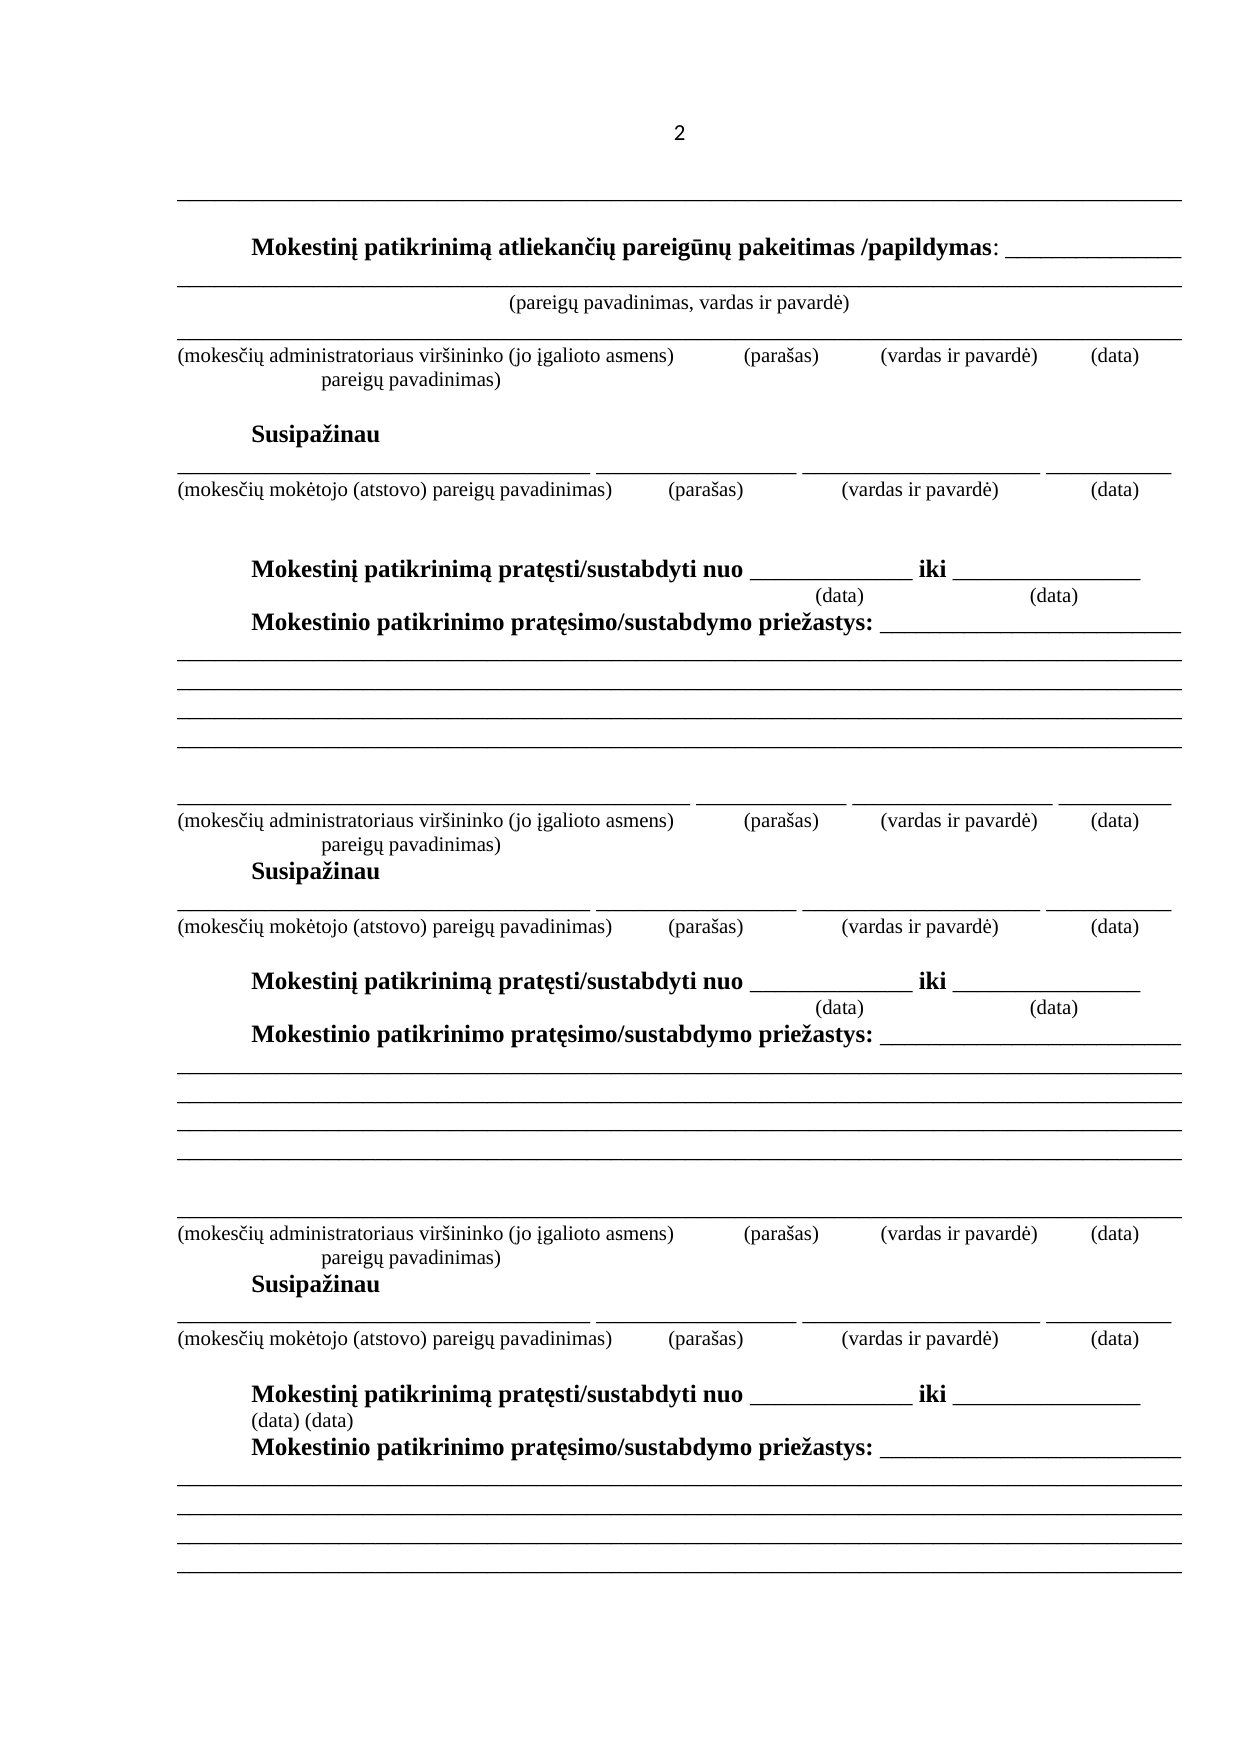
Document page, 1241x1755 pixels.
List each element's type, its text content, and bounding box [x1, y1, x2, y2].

text Mokestinį patikrinimą pratęsti/sustabdyti nuo _____________ iki _______________ [177, 966, 1181, 995]
text _________________________________ ________________ ___________________ __________ [177, 448, 1181, 477]
text (mokesčių administratoriaus viršininko (jo įgalioto asmens) (parašas) (vardas ir pavardė) (data) [177, 343, 1181, 367]
text (mokesčių mokėtojo (atstovo) pareigų pavadinimas) (parašas) (vardas ir pavardė) (data) [177, 477, 1181, 501]
text (mokesčių administratoriaus viršininko (jo įgalioto asmens) (parašas) (vardas ir pavardė) (data) [177, 808, 1181, 832]
text (data) (data) [177, 583, 1181, 607]
text pareigų pavadinimas) [177, 1244, 1181, 1269]
text Susipažinau [177, 856, 1181, 885]
text (data) (data) [177, 995, 1181, 1019]
text (mokesčių administratoriaus viršininko (jo įgalioto asmens) (parašas) (vardas ir pavardė) (data) [177, 1221, 1181, 1244]
text Mokestinį patikrinimą atliekančių pareigūnų pakeitimas /papildymas: [177, 232, 1181, 261]
text Susipažinau [177, 419, 1181, 448]
text (data) (data) [177, 1408, 1181, 1432]
text _________________________________________ ____________ ________________ _________ [177, 779, 1181, 808]
text Mokestinio patikrinimo pratęsimo/sustabdymo priežastys: [177, 607, 1181, 636]
text _________________________________ ________________ ___________________ __________ [177, 1297, 1181, 1326]
text Mokestinio patikrinimo pratęsimo/sustabdymo priežastys: [177, 1019, 1181, 1048]
text Mokestinį patikrinimą pratęsti/sustabdyti nuo _____________ iki _______________ [177, 554, 1181, 583]
text _________________________________ ________________ ___________________ __________ [177, 885, 1181, 914]
text (mokesčių mokėtojo (atstovo) pareigų pavadinimas) (parašas) (vardas ir pavardė) (data) [177, 914, 1181, 938]
text Mokestinį patikrinimą pratęsti/sustabdyti nuo _____________ iki _______________ [177, 1379, 1181, 1408]
text pareigų pavadinimas) [177, 367, 1181, 391]
text Susipažinau [177, 1269, 1181, 1297]
text pareigų pavadinimas) [177, 832, 1181, 856]
text (mokesčių mokėtojo (atstovo) pareigų pavadinimas) (parašas) (vardas ir pavardė) (data) [177, 1326, 1181, 1350]
text (pareigų pavadinimas, vardas ir pavardė) [177, 290, 1181, 314]
text Mokestinio patikrinimo pratęsimo/sustabdymo priežastys: [177, 1432, 1181, 1461]
